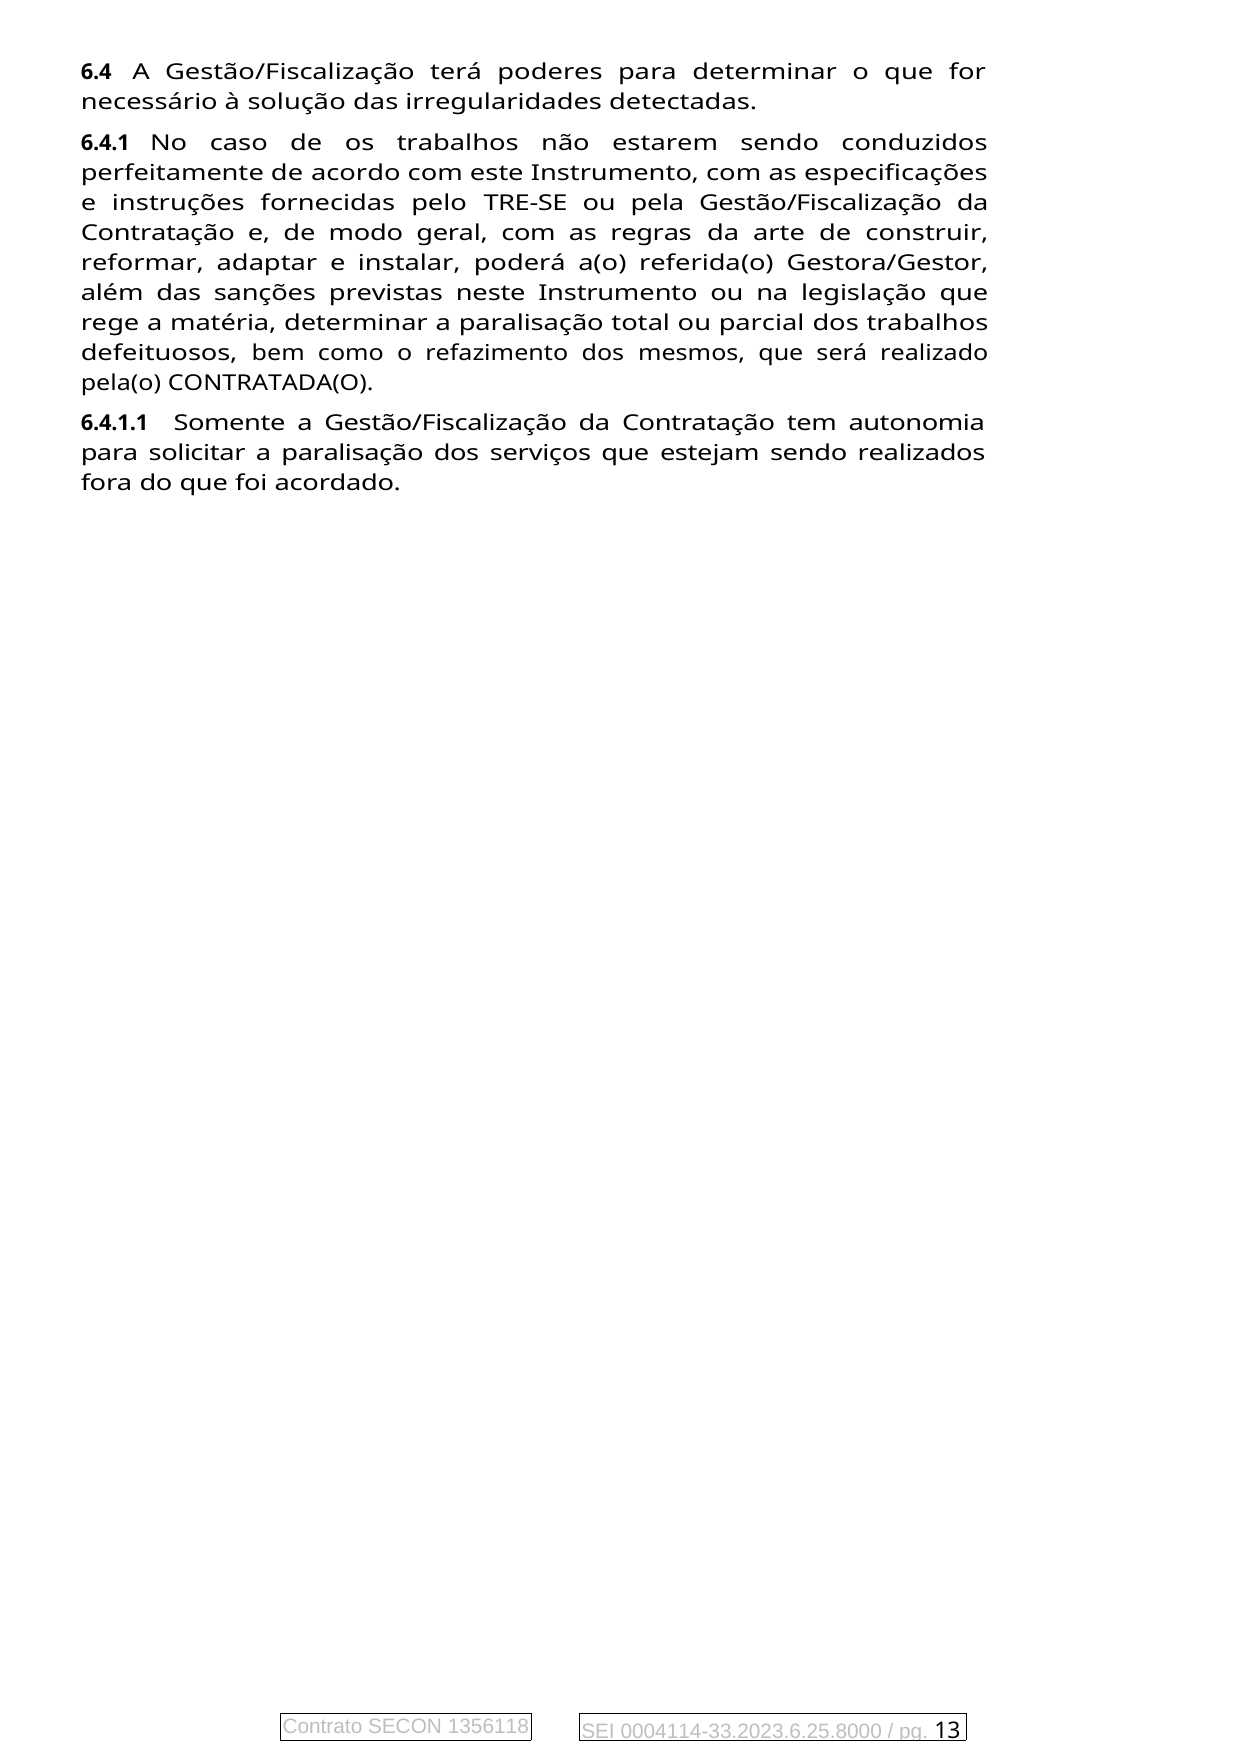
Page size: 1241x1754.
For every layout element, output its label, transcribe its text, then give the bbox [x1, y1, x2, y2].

list Somente a Gestão/Fiscalização da Contratação tem autonomia para solicitar a paralisação dos serviços que estejam sendo realizados fora do que foi acordado. [81, 407, 985, 497]
list No caso de os trabalhos não estarem sendo conduzidos perfeitamente de acordo com este Instrumento, com as especiﬁcações e instruções fornecidas pelo TRE-SE ou pela Gestão/Fiscalização da Contratação e, de modo geral, com as regras da arte de construir, reformar, adaptar e instalar, poderá a(o) referida(o) Gestora/Gestor, além das sanções previstas neste Instrumento ou na legislação que rege a matéria, determinar a paralisação total ou parcial dos trabalhos defeituosos, bem como o refazimento dos mesmos, que será realizado pela(o) CONTRATADA(O). [81, 127, 988, 397]
list A Gestão/Fiscalização terá poderes para determinar o que for necessário à solução das irregularidades detectadas. [81, 56, 987, 116]
